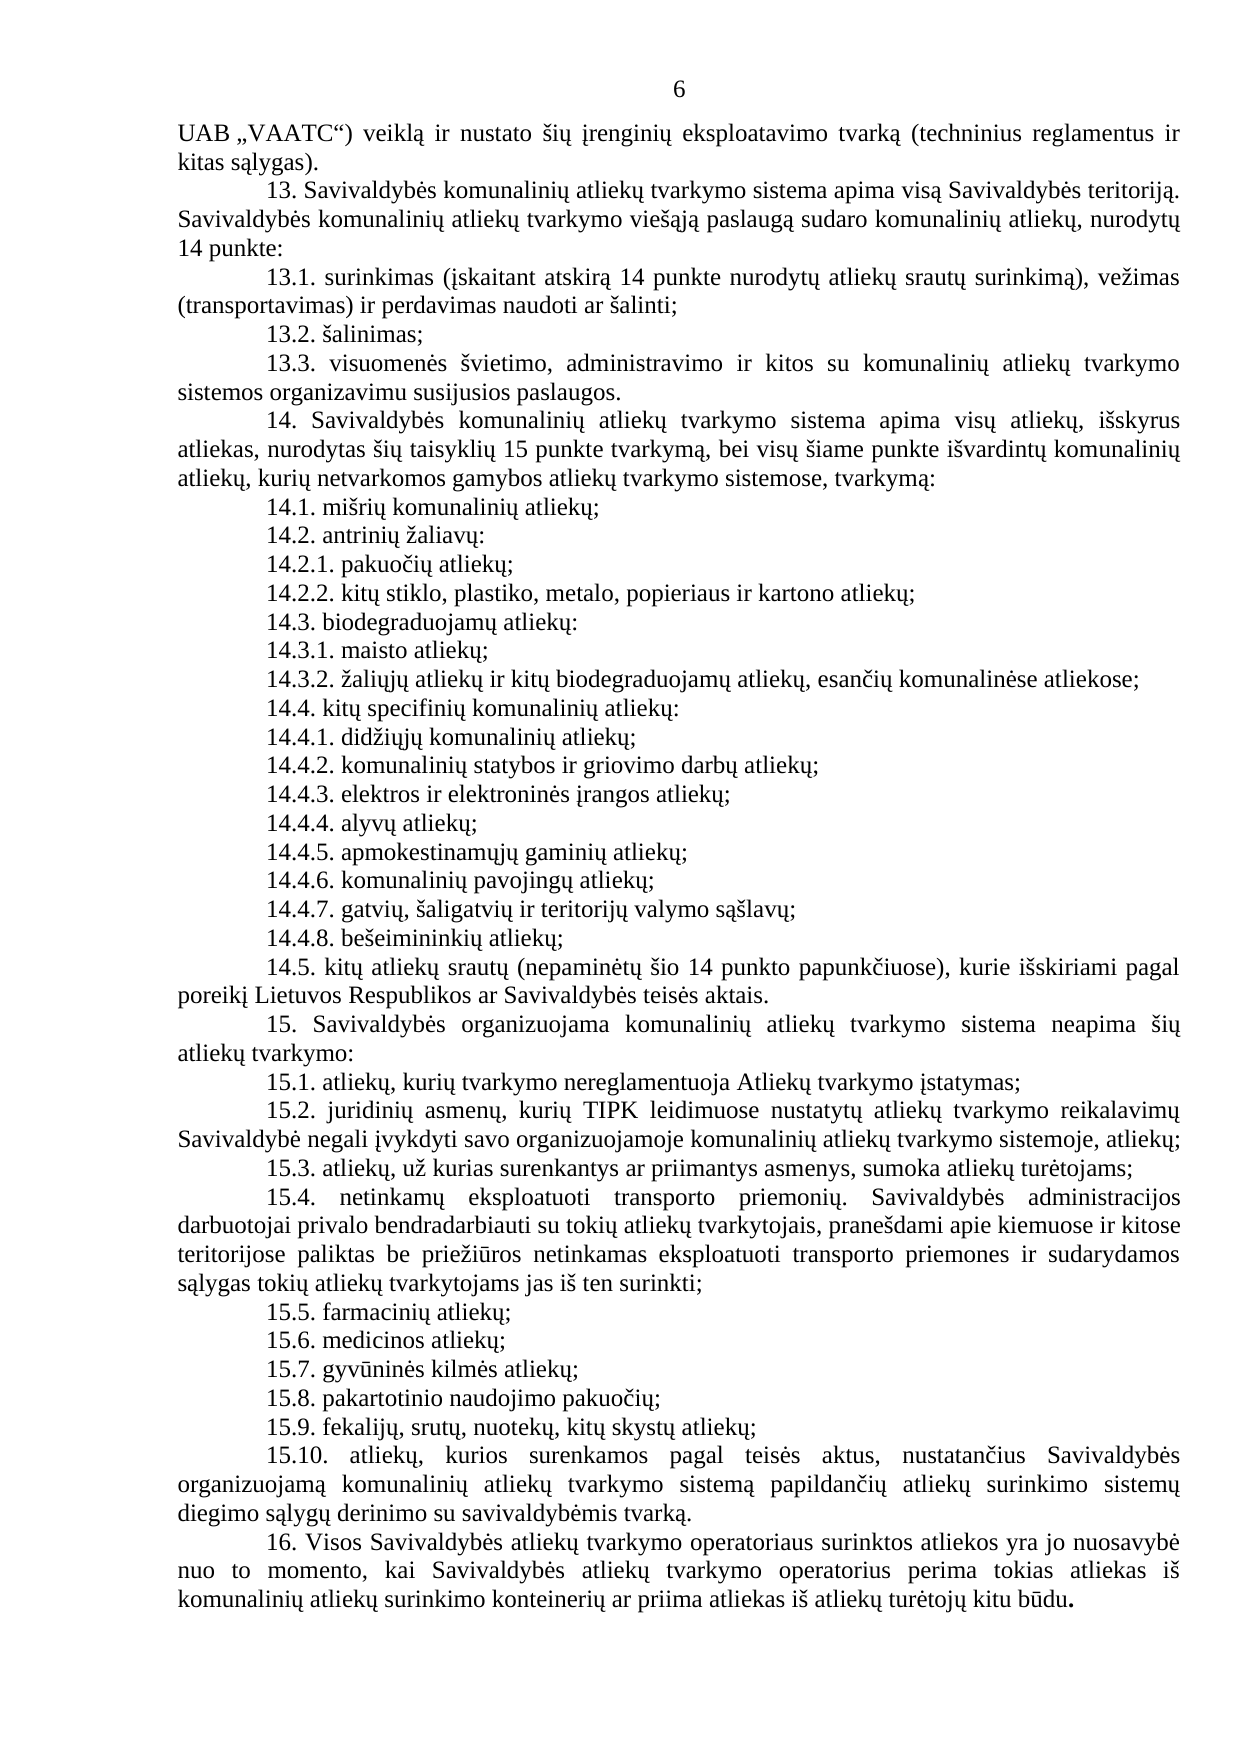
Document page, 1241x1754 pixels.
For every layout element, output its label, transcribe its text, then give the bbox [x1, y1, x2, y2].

text 15.8. pakartotinio naudojimo pakuočių; [177, 1383, 1181, 1412]
text 15.6. medicinos atliekų; [177, 1326, 1181, 1354]
text 14.3. biodegraduojamų atliekų: [177, 607, 1181, 636]
text 13.3. visuomenės švietimo, administravimo ir kitos su komunalinių atliekų tvarkymo sistemos organizavimu susijusios paslaugos. [177, 348, 1181, 406]
text 14.4. kitų specifinių komunalinių atliekų: [177, 693, 1181, 722]
text 14. Savivaldybės komunalinių atliekų tvarkymo sistema apima visų atliekų, išskyrus atliekas, nurodytas šių taisyklių 15 punkte tvarkymą, bei visų šiame punkte išvardintų komunalinių atliekų, kurių netvarkomos gamybos atliekų tvarkymo sistemose, tvarkymą: [177, 406, 1181, 492]
text 14.4.6. komunalinių pavojingų atliekų; [177, 866, 1181, 894]
text 14.4.1. didžiųjų komunalinių atliekų; [177, 722, 1181, 751]
text 15.2. juridinių asmenų, kurių TIPK leidimuose nustatytų atliekų tvarkymo reikalavimų Savivaldybė negali įvykdyti savo organizuojamoje komunalinių atliekų tvarkymo sistemoje, atliekų; [177, 1096, 1181, 1153]
text 16. Visos Savivaldybės atliekų tvarkymo operatoriaus surinktos atliekos yra jo nuosavybė nuo to momento, kai Savivaldybės atliekų tvarkymo operatorius perima tokias atliekas iš komunalinių atliekų surinkimo konteinerių ar priima atliekas iš atliekų turėtojų kitu būdu. [177, 1527, 1181, 1613]
text UAB „VAATC“) veiklą ir nustato šių įrenginių eksploatavimo tvarką (techninius reglamentus ir kitas sąlygas). [177, 118, 1181, 176]
text 14.2. antrinių žaliavų: [177, 521, 1181, 549]
text 15.10. atliekų, kurios surenkamos pagal teisės aktus, nustatančius Savivaldybės organizuojamą komunalinių atliekų tvarkymo sistemą papildančių atliekų surinkimo sistemų diegimo sąlygų derinimo su savivaldybėmis tvarką. [177, 1441, 1181, 1527]
text 15.3. atliekų, už kurias surenkantys ar priimantys asmenys, sumoka atliekų turėtojams; [177, 1153, 1181, 1182]
text 15.4. netinkamų eksploatuoti transporto priemonių. Savivaldybės administracijos darbuotojai privalo bendradarbiauti su tokių atliekų tvarkytojais, pranešdami apie kiemuose ir kitose teritorijose paliktas be priežiūros netinkamas eksploatuoti transporto priemones ir sudarydamos sąlygas tokių atliekų tvarkytojams jas iš ten surinkti; [177, 1182, 1181, 1297]
text 14.4.7. gatvių, šaligatvių ir teritorijų valymo sąšlavų; [177, 894, 1181, 923]
text 13.2. šalinimas; [177, 319, 1181, 348]
text 14.3.2. žaliųjų atliekų ir kitų biodegraduojamų atliekų, esančių komunalinėse atliekose; [177, 664, 1181, 693]
text 15.5. farmacinių atliekų; [177, 1297, 1181, 1326]
text 14.3.1. maisto atliekų; [177, 636, 1181, 664]
text 14.2.1. pakuočių atliekų; [177, 549, 1181, 578]
text 14.1. mišrių komunalinių atliekų; [177, 492, 1181, 521]
text 15. Savivaldybės organizuojama komunalinių atliekų tvarkymo sistema neapima šių atliekų tvarkymo: [177, 1009, 1181, 1067]
text 14.4.2. komunalinių statybos ir griovimo darbų atliekų; [177, 751, 1181, 779]
text 13. Savivaldybės komunalinių atliekų tvarkymo sistema apima visą Savivaldybės teritoriją. Savivaldybės komunalinių atliekų tvarkymo viešąją paslaugą sudaro komunalinių atliekų, nurodytų 14 punkte: [177, 176, 1181, 262]
text 14.4.5. apmokestinamųjų gaminių atliekų; [177, 837, 1181, 866]
text 15.9. fekalijų, srutų, nuotekų, kitų skystų atliekų; [177, 1412, 1181, 1441]
text 14.4.8. bešeimininkių atliekų; [177, 923, 1181, 952]
text 15.1. atliekų, kurių tvarkymo nereglamentuoja Atliekų tvarkymo įstatymas; [177, 1067, 1181, 1096]
text 13.1. surinkimas (įskaitant atskirą 14 punkte nurodytų atliekų srautų surinkimą), vežimas (transportavimas) ir perdavimas naudoti ar šalinti; [177, 262, 1181, 319]
text 14.5. kitų atliekų srautų (nepaminėtų šio 14 punkto papunkčiuose), kurie išskiriami pagal poreikį Lietuvos Respublikos ar Savivaldybės teisės aktais. [177, 952, 1181, 1009]
text 14.4.4. alyvų atliekų; [177, 808, 1181, 837]
text 15.7. gyvūninės kilmės atliekų; [177, 1354, 1181, 1383]
text 14.2.2. kitų stiklo, plastiko, metalo, popieriaus ir kartono atliekų; [177, 578, 1181, 607]
text 14.4.3. elektros ir elektroninės įrangos atliekų; [177, 779, 1181, 808]
